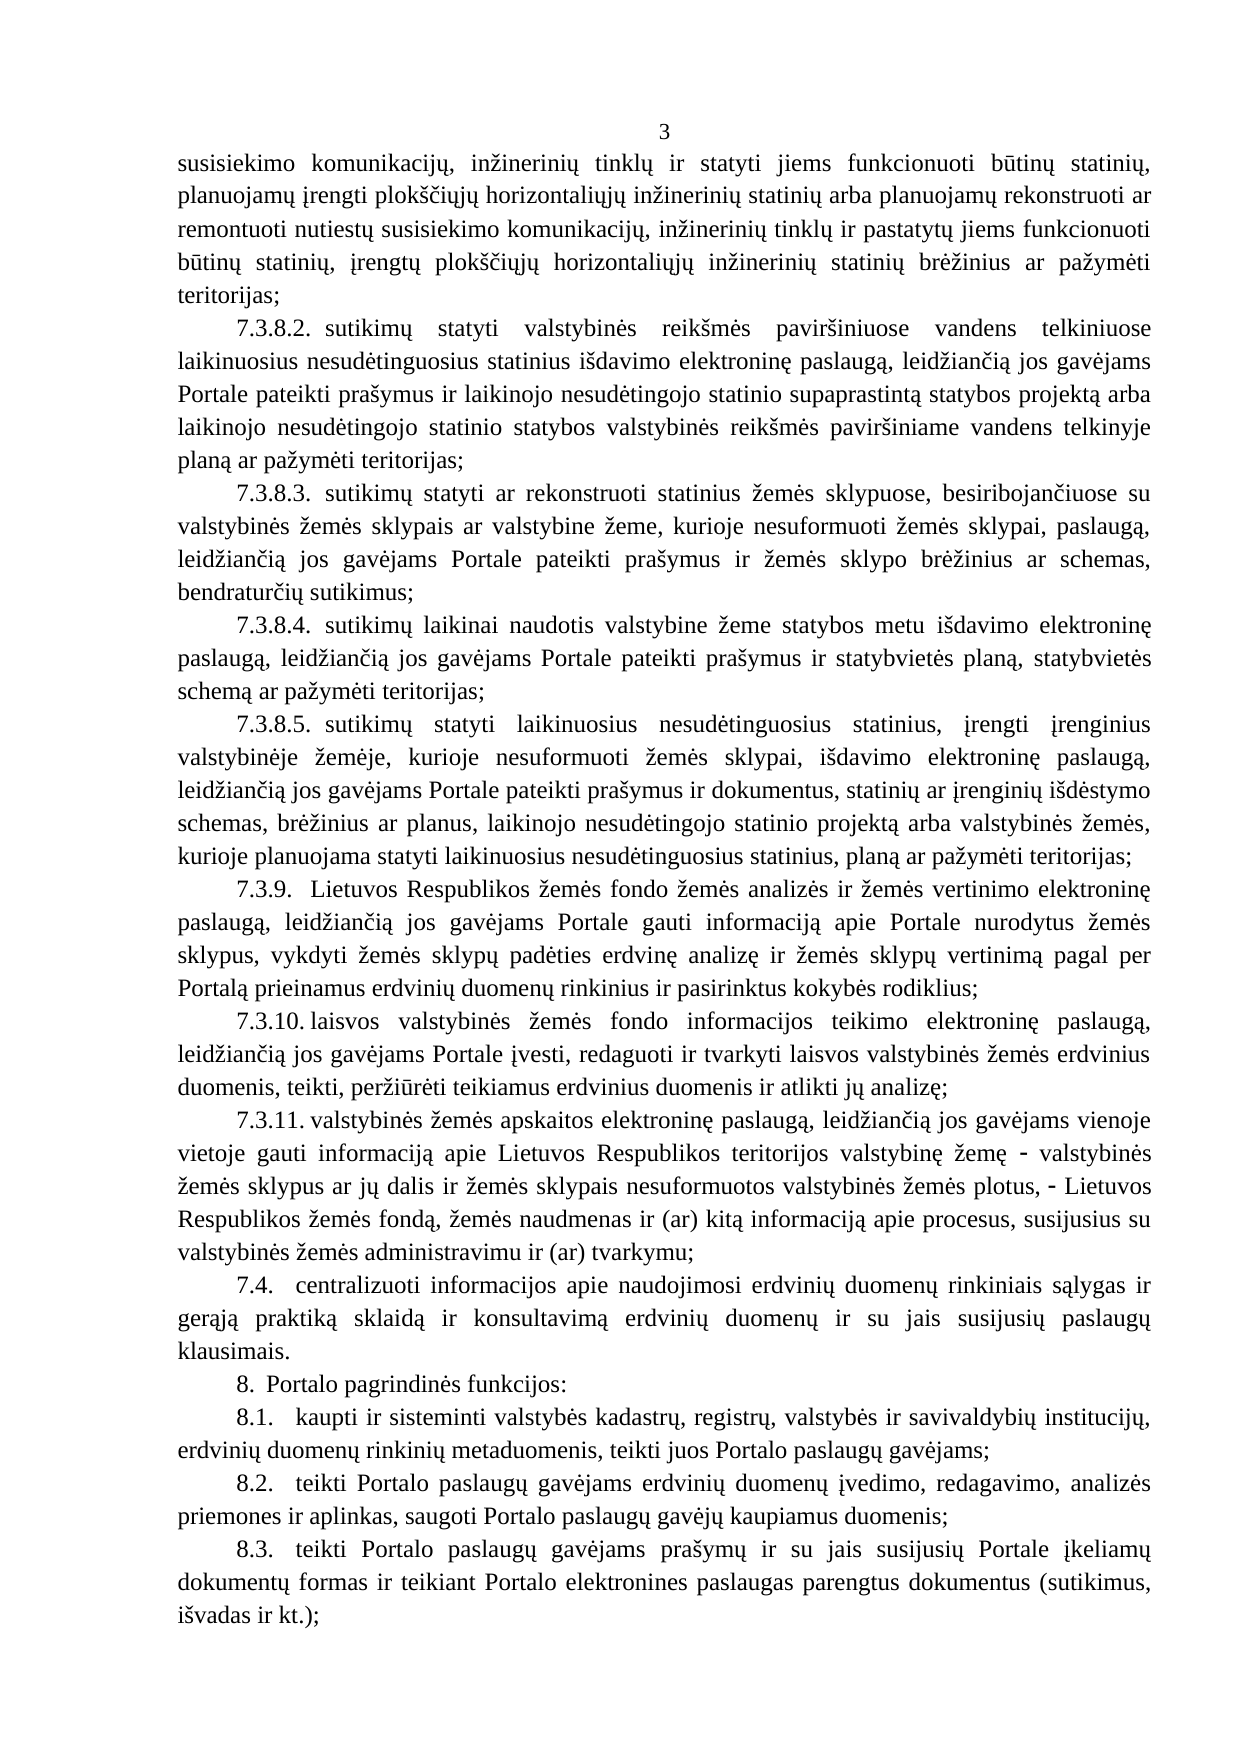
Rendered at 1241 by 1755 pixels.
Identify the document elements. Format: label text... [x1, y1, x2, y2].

text 7.3.9. Lietuvos Respublikos žemės fondo žemės analizės ir žemės vertinimo elektroninę paslaugą, leidžiančią jos gavėjams Portale gauti informaciją apie Portale nurodytus žemės sklypus, vykdyti žemės sklypų padėties erdvinę analizę ir žemės sklypų vertinimą pagal per Portalą prieinamus erdvinių duomenų rinkinius ir pasirinktus kokybės rodiklius; [177, 874, 1152, 1002]
text 7.3.8.5. sutikimų statyti laikinuosius nesudėtinguosius statinius, įrengti įrenginius valstybinėje žemėje, kurioje nesuformuoti žemės sklypai, išdavimo elektroninę paslaugą, leidžiančią jos gavėjams Portale pateikti prašymus ir dokumentus, statinių ar įrenginių išdėstymo schemas, brėžinius ar planus, laikinojo nesudėtingojo statinio projektą arba valstybinės žemės, kurioje planuojama statyti laikinuosius nesudėtinguosius statinius, planą ar pažymėti teritorijas; [177, 709, 1152, 870]
text 8.2. teikti Portalo paslaugų gavėjams erdvinių duomenų įvedimo, redagavimo, analizės priemones ir aplinkas, saugoti Portalo paslaugų gavėjų kaupiamus duomenis; [177, 1468, 1152, 1530]
text 8. Portalo pagrindinės funkcijos: [177, 1369, 1152, 1398]
text 7.3.10. laisvos valstybinės žemės fondo informacijos teikimo elektroninę paslaugą, leidžiančią jos gavėjams Portale įvesti, redaguoti ir tvarkyti laisvos valstybinės žemės erdvinius duomenis, teikti, peržiūrėti teikiamus erdvinius duomenis ir atlikti jų analizę; [177, 1006, 1152, 1101]
text susisiekimo komunikacijų, inžinerinių tinklų ir statyti jiems funkcionuoti būtinų statinių, planuojamų įrengti plokščiųjų horizontaliųjų inžinerinių statinių arba planuojamų rekonstruoti ar remontuoti nutiestų susisiekimo komunikacijų, inžinerinių tinklų ir pastatytų jiems funkcionuoti būtinų statinių, įrengtų plokščiųjų horizontaliųjų inžinerinių statinių brėžinius ar pažymėti teritorijas; [177, 148, 1152, 308]
text 7.3.8.2. sutikimų statyti valstybinės reikšmės paviršiniuose vandens telkiniuose laikinuosius nesudėtinguosius statinius išdavimo elektroninę paslaugą, leidžiančią jos gavėjams Portale pateikti prašymus ir laikinojo nesudėtingojo statinio supaprastintą statybos projektą arba laikinojo nesudėtingojo statinio statybos valstybinės reikšmės paviršiniame vandens telkinyje planą ar pažymėti teritorijas; [177, 313, 1152, 473]
text 8.1. kaupti ir sisteminti valstybės kadastrų, registrų, valstybės ir savivaldybių institucijų, erdvinių duomenų rinkinių metaduomenis, teikti juos Portalo paslaugų gavėjams; [177, 1402, 1152, 1464]
text 7.4. centralizuoti informacijos apie naudojimosi erdvinių duomenų rinkiniais sąlygas ir gerąją praktiką sklaidą ir konsultavimą erdvinių duomenų ir su jais susijusių paslaugų klausimais. [177, 1270, 1152, 1365]
text 7.3.8.3. sutikimų statyti ar rekonstruoti statinius žemės sklypuose, besiribojančiuose su valstybinės žemės sklypais ar valstybine žeme, kurioje nesuformuoti žemės sklypai, paslaugą, leidžiančią jos gavėjams Portale pateikti prašymus ir žemės sklypo brėžinius ar schemas, bendraturčių sutikimus; [177, 478, 1152, 606]
text 7.3.8.4. sutikimų laikinai naudotis valstybine žeme statybos metu išdavimo elektroninę paslaugą, leidžiančią jos gavėjams Portale pateikti prašymus ir statybvietės planą, statybvietės schemą ar pažymėti teritorijas; [177, 610, 1152, 705]
text 8.3. teikti Portalo paslaugų gavėjams prašymų ir su jais susijusių Portale įkeliamų dokumentų formas ir teikiant Portalo elektronines paslaugas parengtus dokumentus (sutikimus, išvadas ir kt.); [177, 1534, 1152, 1629]
text 7.3.11. valstybinės žemės apskaitos elektroninę paslaugą, leidžiančią jos gavėjams vienoje vietoje gauti informaciją apie Lietuvos Respublikos teritorijos valstybinę žemę  valstybinės žemės sklypus ar jų dalis ir žemės sklypais nesuformuotos valstybinės žemės plotus,  Lietuvos Respublikos žemės fondą, žemės naudmenas ir (ar) kitą informaciją apie procesus, susijusius su valstybinės žemės administravimu ir (ar) tvarkymu; [177, 1105, 1152, 1266]
